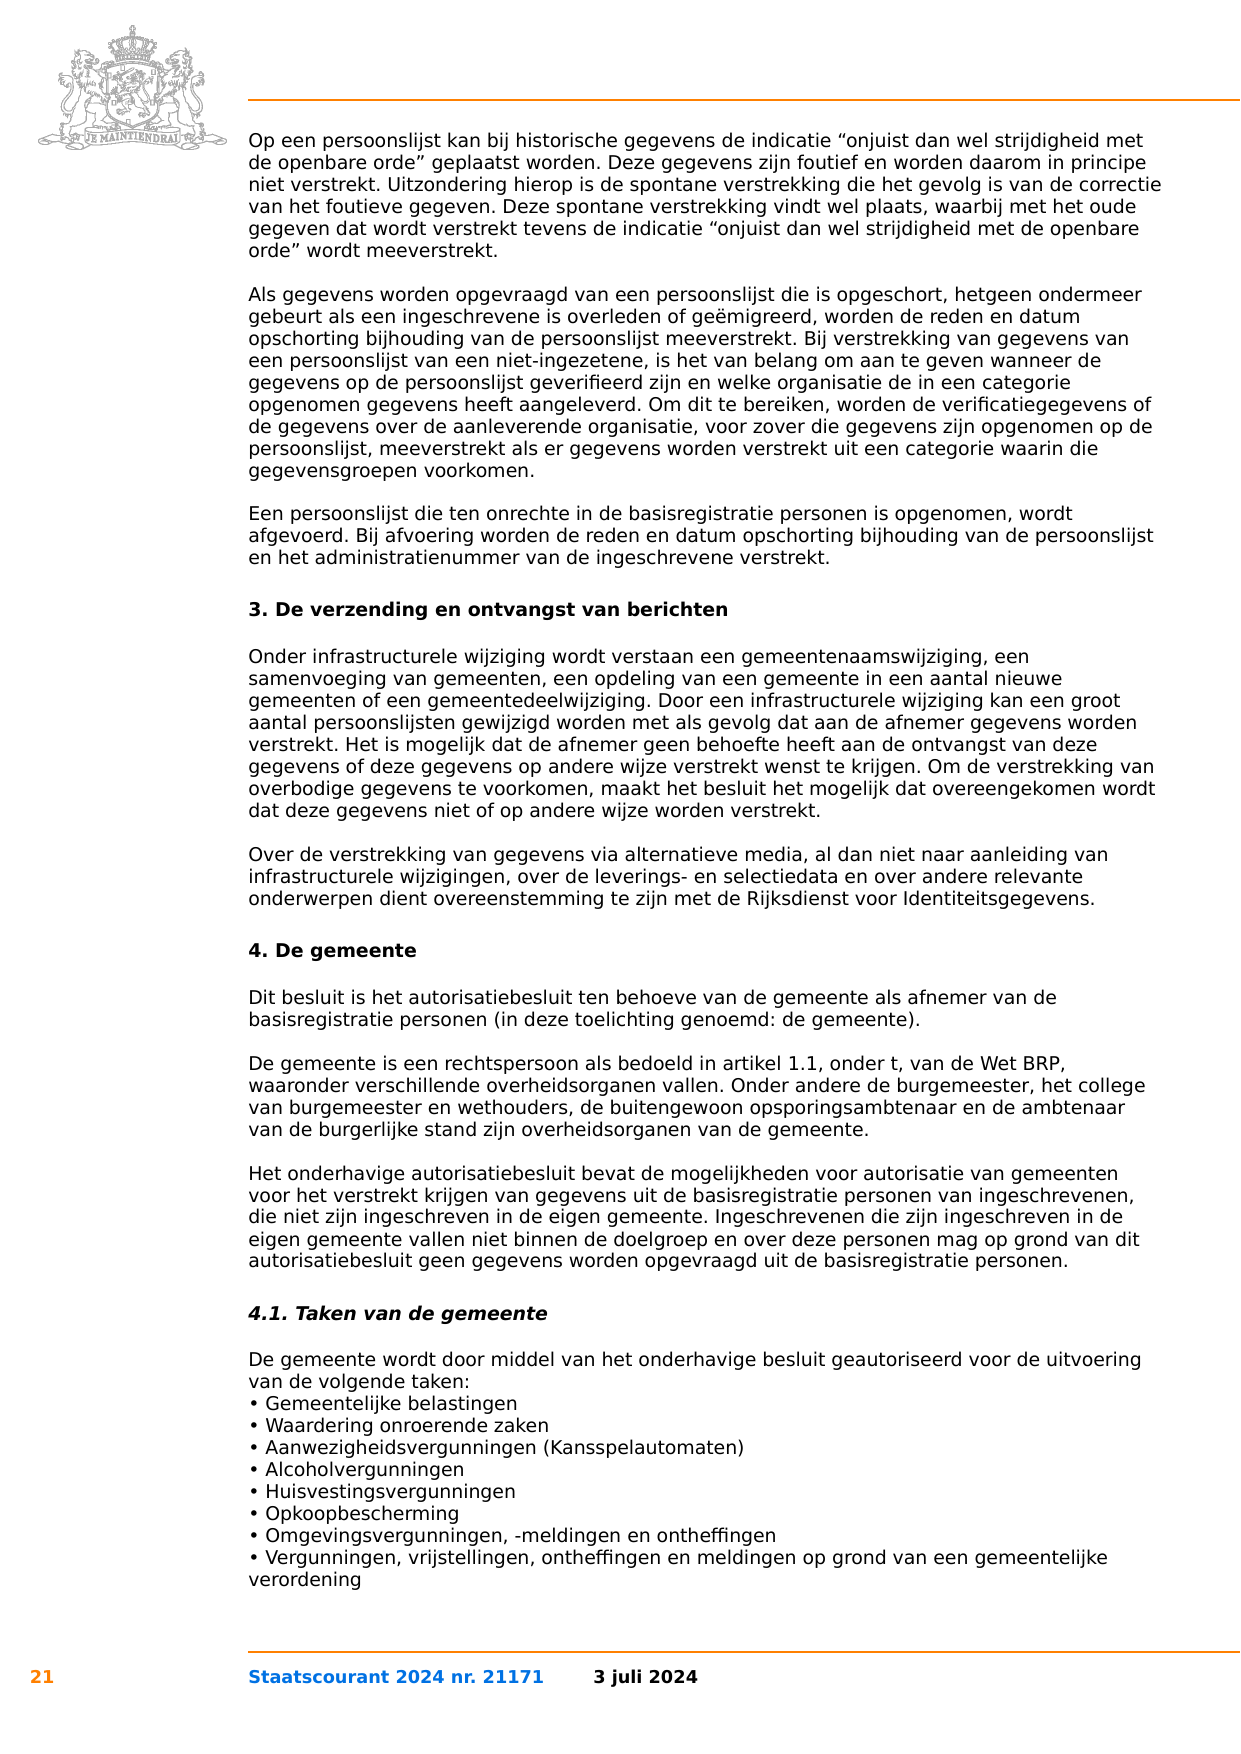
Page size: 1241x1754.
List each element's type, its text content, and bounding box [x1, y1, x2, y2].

text • Omgevingsvergunningen, -meldingen en ontheffingen [248, 1525, 1163, 1547]
text De gemeente is een rechtspersoon als bedoeld in artikel 1.1, onder t, van de Wet BRP, waaronder verschillende overheidsorganen vallen. Onder andere de burgemeester, het college van burgemeester en wethouders, de buitengewoon opsporingsambtenaar en de ambtenaar van de burgerlijke stand zijn overheidsorganen van de gemeente. [248, 1053, 1163, 1141]
text • Gemeentelijke belastingen [248, 1393, 1163, 1415]
text Onder infrastructurele wijziging wordt verstaan een gemeentenaamswijziging, een samenvoeging van gemeenten, een opdeling van een gemeente in een aantal nieuwe gemeenten of een gemeentedeelwijziging. Door een infrastructurele wijziging kan een groot aantal persoonslijsten gewijzigd worden met als gevolg dat aan de afnemer gegevens worden verstrekt. Het is mogelijk dat de afnemer geen behoefte heeft aan de ontvangst van deze gegevens of deze gegevens op andere wijze verstrekt wenst te krijgen. Om de verstrekking van overbodige gegevens te voorkomen, maakt het besluit het mogelijk dat overeengekomen wordt dat deze gegevens niet of op andere wijze worden verstrekt. [248, 646, 1163, 822]
text Over de verstrekking van gegevens via alternatieve media, al dan niet naar aanleiding van infrastructurele wijzigingen, over de leverings- en selectiedata en over andere relevante onderwerpen dient overeenstemming te zijn met de Rijksdienst voor Identiteitsgegevens. [248, 844, 1163, 910]
text Dit besluit is het autorisatiebesluit ten behoeve van de gemeente als afnemer van de basisregistratie personen (in deze toelichting genoemd: de gemeente). [248, 987, 1163, 1031]
text Een persoonslijst die ten onrechte in de basisregistratie personen is opgenomen, wordt afgevoerd. Bij afvoering worden de reden en datum opschorting bijhouding van de persoonslijst en het administratienummer van de ingeschrevene verstrekt. [248, 503, 1163, 569]
picture [38, 25, 227, 150]
text Op een persoonslijst kan bij historische gegevens de indicatie “onjuist dan wel strijdigheid met de openbare orde” geplaatst worden. Deze gegevens zijn foutief en worden daarom in principe niet verstrekt. Uitzondering hierop is de spontane verstrekking die het gevolg is van de correctie van het foutieve gegeven. Deze spontane verstrekking vindt wel plaats, waarbij met het oude gegeven dat wordt verstrekt tevens de indicatie “onjuist dan wel strijdigheid met de openbare orde” wordt meeverstrekt. [248, 130, 1163, 262]
text • Opkoopbescherming [248, 1503, 1163, 1525]
subtitle 4.1. Taken van de gemeente [248, 1302, 1163, 1324]
subtitle 4. De gemeente [248, 940, 1163, 962]
text • Waardering onroerende zaken [248, 1415, 1163, 1437]
subtitle 3. De verzending en ontvangst van berichten [248, 599, 1163, 621]
text • Alcoholvergunningen [248, 1459, 1163, 1481]
text • Huisvestingsvergunningen [248, 1481, 1163, 1503]
text Het onderhavige autorisatiebesluit bevat de mogelijkheden voor autorisatie van gemeenten voor het verstrekt krijgen van gegevens uit de basisregistratie personen van ingeschrevenen, die niet zijn ingeschreven in de eigen gemeente. Ingeschrevenen die zijn ingeschreven in de eigen gemeente vallen niet binnen de doelgroep en over deze personen mag op grond van dit autorisatiebesluit geen gegevens worden opgevraagd uit de basisregistratie personen. [248, 1162, 1163, 1272]
text • Aanwezigheidsvergunningen (Kansspelautomaten) [248, 1437, 1163, 1459]
text De gemeente wordt door middel van het onderhavige besluit geautoriseerd voor de uitvoering van de volgende taken: [248, 1349, 1163, 1393]
text Als gegevens worden opgevraagd van een persoonslijst die is opgeschort, hetgeen ondermeer gebeurt als een ingeschrevene is overleden of geëmigreerd, worden de reden en datum opschorting bijhouding van de persoonslijst meeverstrekt. Bij verstrekking van gegevens van een persoonslijst van een niet-ingezetene, is het van belang om aan te geven wanneer de gegevens op de persoonslijst geverifieerd zijn en welke organisatie de in een categorie opgenomen gegevens heeft aangeleverd. Om dit te bereiken, worden de verificatiegegevens of de gegevens over de aanleverende organisatie, voor zover die gegevens zijn opgenomen op de persoonslijst, meeverstrekt als er gegevens worden verstrekt uit een categorie waarin die gegevensgroepen voorkomen. [248, 284, 1163, 481]
text • Vergunningen, vrijstellingen, ontheffingen en meldingen op grond van een gemeentelijke verordening [248, 1547, 1163, 1591]
